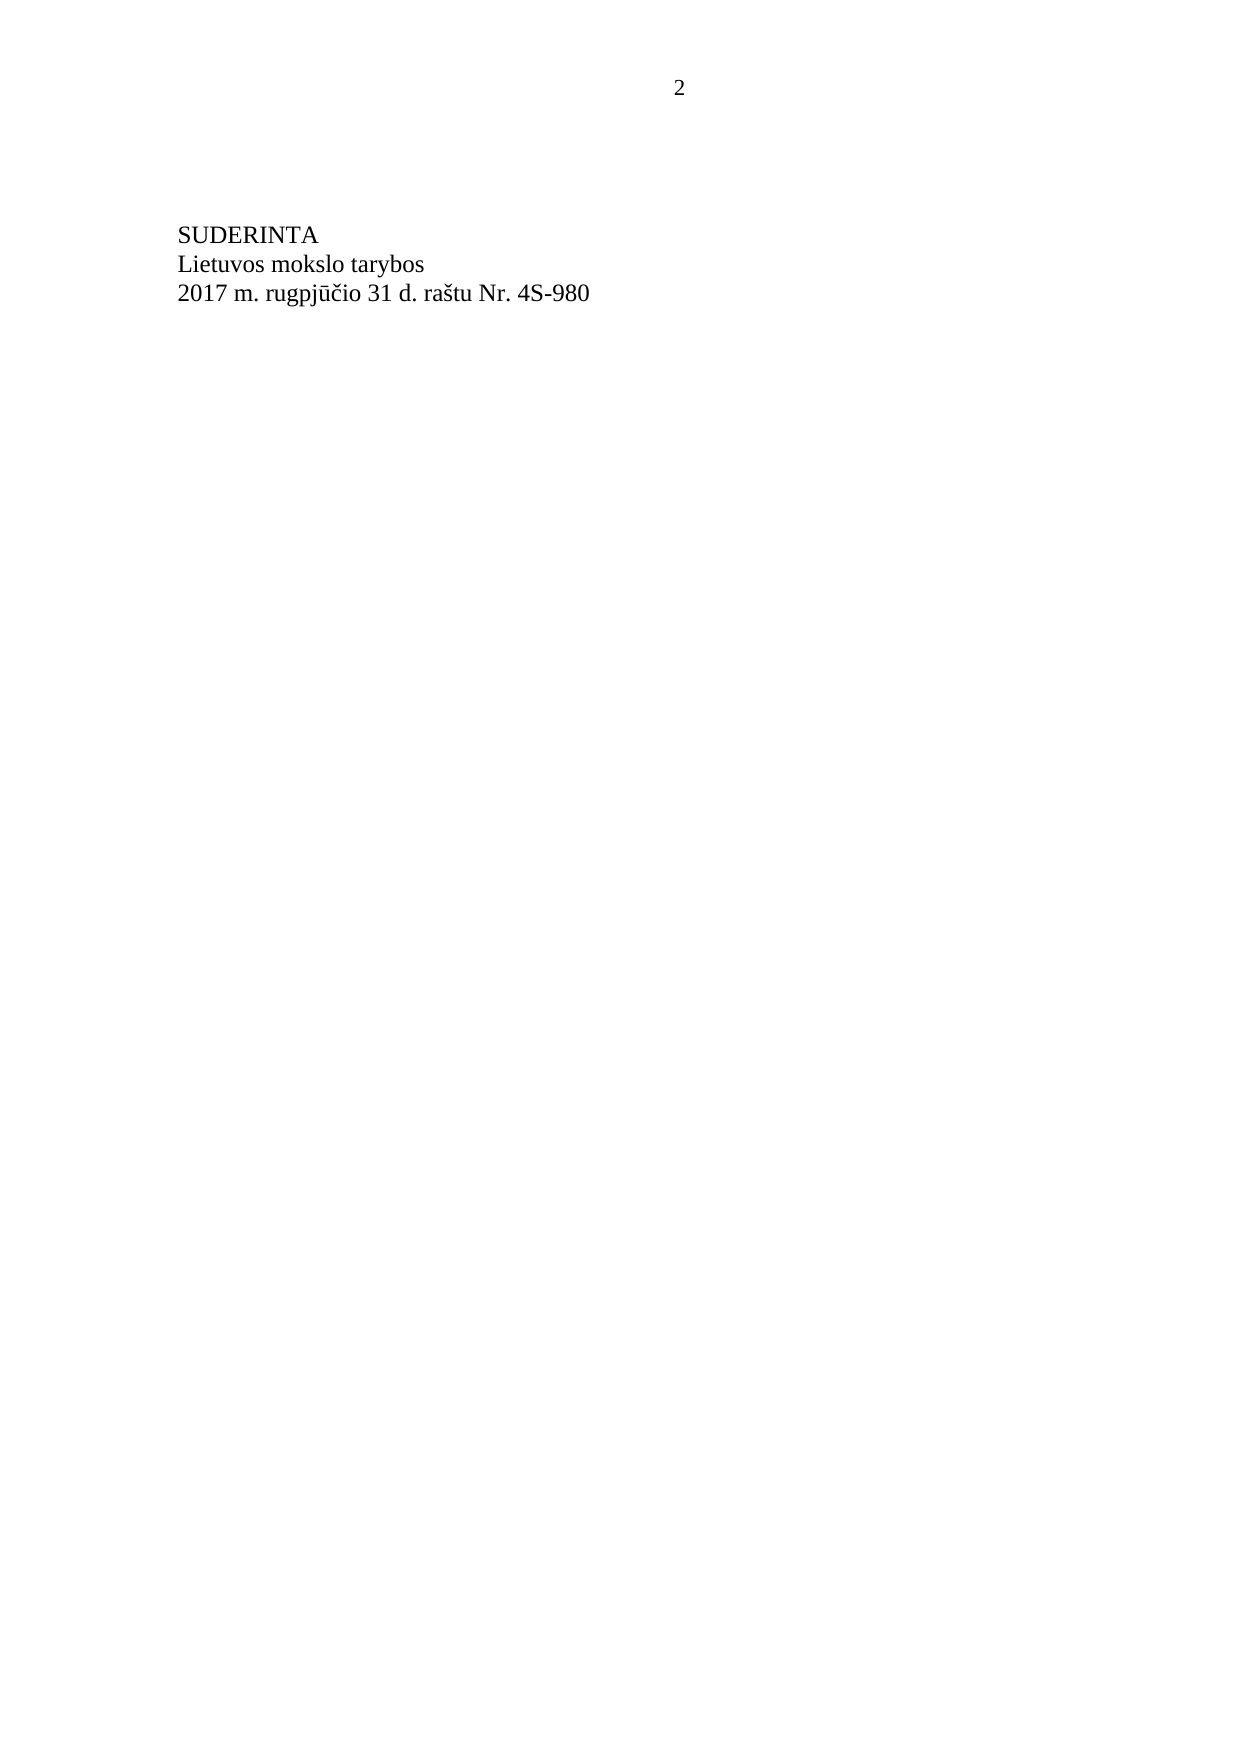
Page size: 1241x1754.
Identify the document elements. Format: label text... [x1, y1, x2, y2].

text SUDERINTA [177, 221, 1181, 249]
text 2017 m. rugpjūčio 31 d. raštu Nr. 4S-980 [177, 278, 1181, 307]
text Lietuvos mokslo tarybos [177, 249, 1181, 278]
